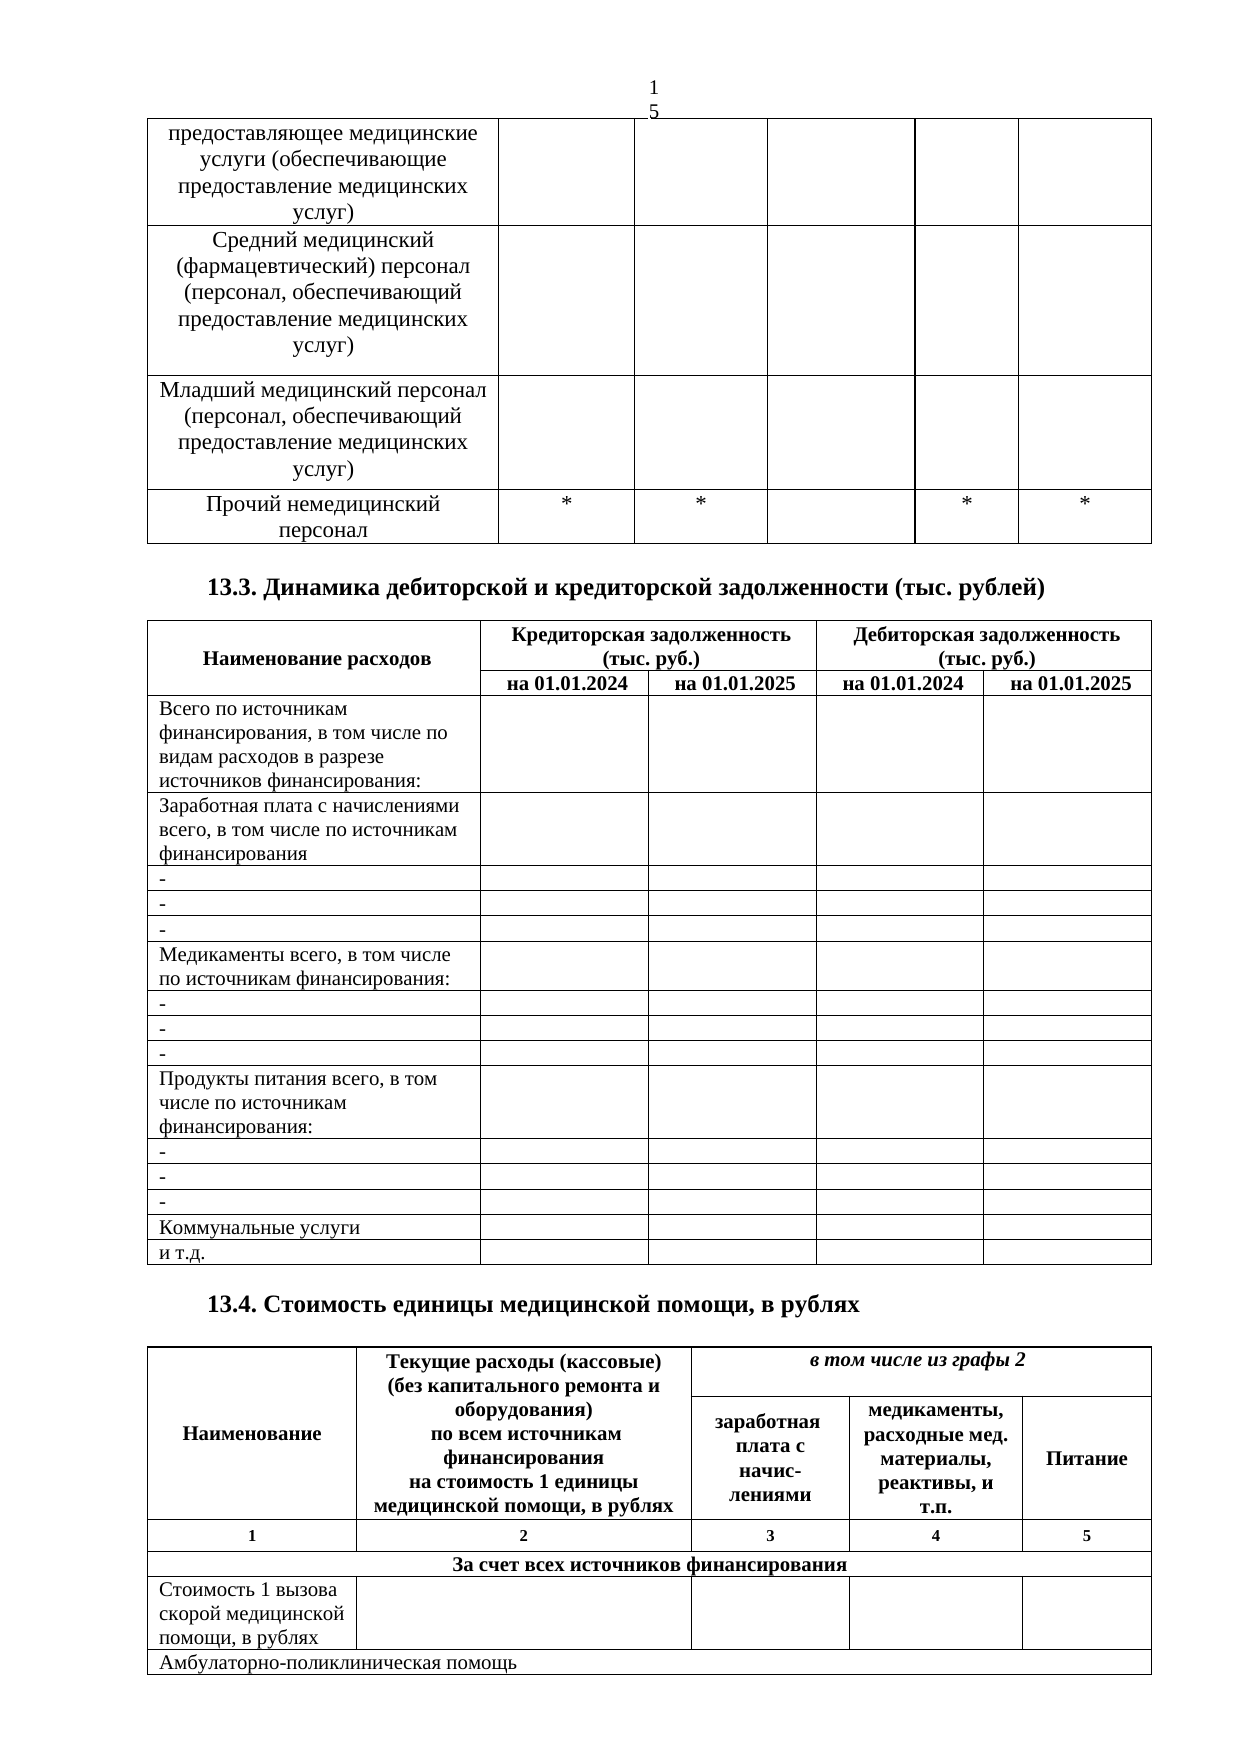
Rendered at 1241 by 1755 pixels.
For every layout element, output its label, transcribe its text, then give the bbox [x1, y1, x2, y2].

table_cell [481, 891, 648, 915]
table_cell [481, 1066, 648, 1138]
table_cell [768, 490, 914, 543]
table_cell [817, 1190, 983, 1213]
table_cell [916, 226, 1018, 374]
table_cell [649, 1139, 816, 1163]
table_cell [481, 1190, 648, 1213]
table_cell [481, 1164, 648, 1188]
table_cell [649, 1190, 816, 1213]
table_cell [499, 376, 634, 489]
table_cell За счет всех источников финансирования [148, 1552, 1151, 1576]
table_cell предоставляющее медицинские услуги (обеспечивающие предоставление медицинских услуг) [148, 119, 498, 224]
table_cell [481, 1215, 648, 1239]
table_cell заработная плата с начис-лениями [692, 1397, 849, 1518]
text 13.3. Динамика дебиторской и кредиторской задолженности (тыс. рублей) [148, 572, 1158, 601]
table_cell [817, 866, 983, 890]
table_cell - [148, 1164, 480, 1188]
table_header Текущие расходы (кассовые) (без капитального ремонта и оборудования) по всем источникам финансирования на стоимость 1 единицы медицинской помощи, в рублях [357, 1348, 691, 1518]
table_cell [984, 793, 1151, 865]
table_cell Стоимость 1 вызова скорой медицинской помощи, в рублях [148, 1577, 356, 1649]
table_cell 3 [692, 1520, 849, 1551]
table_cell [850, 1577, 1022, 1649]
table_cell [649, 1016, 816, 1040]
table_cell [768, 226, 914, 374]
table_cell [768, 376, 914, 489]
table_cell [1019, 376, 1151, 489]
table_cell [481, 1016, 648, 1040]
table_cell - [148, 1190, 480, 1213]
table_cell [649, 866, 816, 890]
table_cell [649, 1240, 816, 1264]
table_cell [635, 376, 767, 489]
table_cell Продукты питания всего, в том числе по источникам финансирования: [148, 1066, 480, 1138]
table_cell [984, 1240, 1151, 1264]
table_cell [481, 696, 648, 792]
table_cell [499, 119, 634, 224]
table_cell [817, 991, 983, 1015]
table_cell Питание [1023, 1397, 1151, 1518]
table_cell [481, 866, 648, 890]
table_cell [817, 1041, 983, 1065]
table_header Дебиторская задолженность (тыс. руб.) [817, 621, 1151, 669]
table_cell [768, 119, 914, 224]
table_cell [481, 1041, 648, 1065]
table_cell [817, 696, 983, 792]
table_cell * [635, 490, 767, 543]
table_cell [649, 991, 816, 1015]
table_header Наименование [148, 1348, 356, 1518]
table_cell на 01.01.2025 [649, 671, 816, 695]
table_cell [984, 696, 1151, 792]
table_cell Прочий немедицинский персонал [148, 490, 498, 543]
table_cell - [148, 1139, 480, 1163]
table_cell 4 [850, 1520, 1022, 1551]
table_cell [817, 942, 983, 990]
table_cell [635, 226, 767, 374]
table_cell [984, 1016, 1151, 1040]
table_cell * [499, 490, 634, 543]
table_cell Амбулаторно-поликлиническая помощь [148, 1650, 1151, 1674]
table_cell - [148, 866, 480, 890]
table_cell на 01.01.2024 [817, 671, 983, 695]
table_cell [481, 793, 648, 865]
table_cell и т.д. [148, 1240, 480, 1264]
table_cell [984, 991, 1151, 1015]
table_cell [817, 1240, 983, 1264]
table_cell - [148, 891, 480, 915]
table_cell - [148, 1041, 480, 1065]
table_cell [649, 1164, 816, 1188]
table_cell [984, 942, 1151, 990]
table_cell [984, 1215, 1151, 1239]
table_cell [649, 891, 816, 915]
table_cell Коммунальные услуги [148, 1215, 480, 1239]
table_cell [1023, 1577, 1151, 1649]
table_cell [481, 1139, 648, 1163]
table_cell [635, 119, 767, 224]
table_cell [916, 376, 1018, 489]
table_cell [984, 1066, 1151, 1138]
table_cell [984, 1190, 1151, 1213]
table_cell [984, 916, 1151, 941]
table_cell [649, 793, 816, 865]
table_cell на 01.01.2024 [481, 671, 648, 695]
table_cell [817, 916, 983, 941]
table_cell [916, 119, 1018, 224]
table_cell [649, 942, 816, 990]
table_cell [357, 1577, 691, 1649]
table_cell [817, 891, 983, 915]
table_cell [817, 1066, 983, 1138]
table_cell [649, 1041, 816, 1065]
table_cell [817, 1016, 983, 1040]
table_cell [692, 1577, 849, 1649]
table_cell * [916, 490, 1018, 543]
table_header Наименование расходов [148, 621, 480, 695]
table_cell 5 [1023, 1520, 1151, 1551]
table_cell [984, 1164, 1151, 1188]
table_cell * [1019, 490, 1151, 543]
table_header Кредиторская задолженность (тыс. руб.) [481, 621, 816, 669]
table_cell Заработная плата с начислениями всего, в том числе по источникам финансирования [148, 793, 480, 865]
table_cell [649, 696, 816, 792]
table_cell Средний медицинский (фармацевтический) персонал (персонал, обеспечивающий предоставление медицинских услуг) [148, 226, 498, 374]
table_cell [481, 942, 648, 990]
table_cell на 01.01.2025 [984, 671, 1151, 695]
table_cell [817, 1164, 983, 1188]
table_cell [984, 866, 1151, 890]
table_cell [481, 1240, 648, 1264]
table_cell Младший медицинский персонал (персонал, обеспечивающий предоставление медицинских услуг) [148, 376, 498, 489]
table_cell [1019, 226, 1151, 374]
table_cell Медикаменты всего, в том числе по источникам финансирования: [148, 942, 480, 990]
table_cell [649, 916, 816, 941]
table_cell 2 [357, 1520, 691, 1551]
table_cell [984, 891, 1151, 915]
table_cell [481, 991, 648, 1015]
table_cell [817, 1215, 983, 1239]
table_header в том числе из графы 2 [692, 1348, 1151, 1396]
table_cell 1 [148, 1520, 356, 1551]
table_cell [984, 1139, 1151, 1163]
table_cell [649, 1066, 816, 1138]
table_cell [984, 1041, 1151, 1065]
table_cell - [148, 1016, 480, 1040]
table_cell [481, 916, 648, 941]
table_cell [1019, 119, 1151, 224]
table_cell - [148, 916, 480, 941]
table_cell Всего по источникам финансирования, в том числе по видам расходов в разрезе источников финансирования: [148, 696, 480, 792]
text 13.4. Стоимость единицы медицинской помощи, в рублях [148, 1289, 1152, 1318]
table_cell [817, 1139, 983, 1163]
table_cell [649, 1215, 816, 1239]
table_cell медикаменты, расходные мед. материалы, реактивы, и т.п. [850, 1397, 1022, 1518]
table_cell [817, 793, 983, 865]
table_cell [499, 226, 634, 374]
table_cell - [148, 991, 480, 1015]
